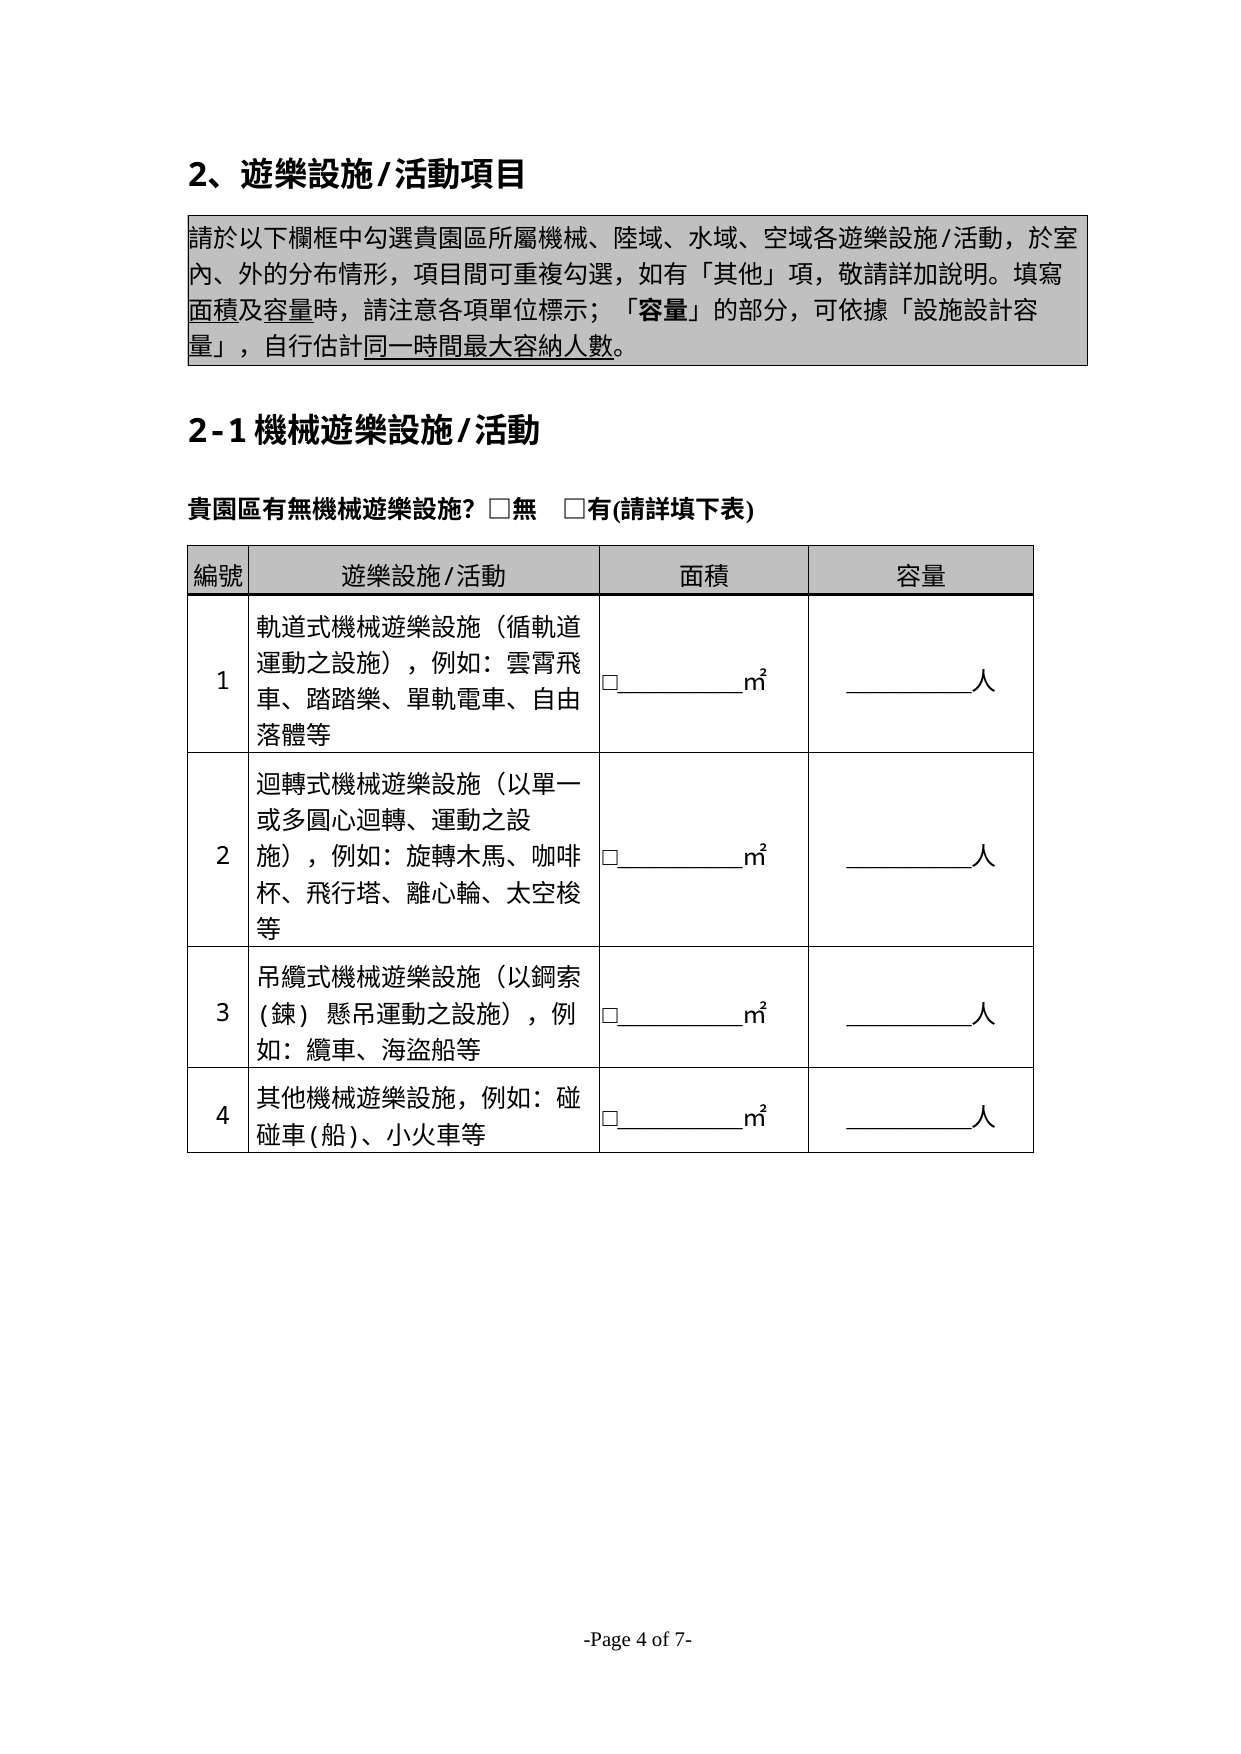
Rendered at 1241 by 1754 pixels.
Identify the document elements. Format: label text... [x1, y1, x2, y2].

table_cell 4 [188, 1068, 248, 1151]
table_cell __________人 [809, 596, 1033, 752]
text 2-1機械遊樂設施/活動 [187, 404, 1084, 452]
table_cell 吊纜式機械遊樂設施（以鋼索 (鍊) 懸吊運動之設施），例如：纜車、海盜船等 [249, 947, 599, 1067]
table_header 遊樂設施/活動 [249, 546, 599, 593]
text 請於以下欄框中勾選貴園區所屬機械、陸域、水域、空域各遊樂設施/活動，於室內、外的分布情形，項目間可重複勾選，如有「其他」項，敬請詳加說明。填寫面積及容量時，請注意各項單位標示；「容量」的部分，可依據「設施設計容量」，自行估計同一時間最大容納人數。 [189, 216, 1087, 365]
table_cell 軌道式機械遊樂設施（循軌道運動之設施），例如：雲霄飛車、踏踏樂、單軌電車、自由落體等 [249, 596, 599, 752]
text 貴園區有無機械遊樂設施？□無 □有(請詳填下表) [187, 489, 1084, 526]
table_cell 1 [188, 596, 248, 752]
table_cell 2 [188, 753, 248, 946]
table_cell 迴轉式機械遊樂設施（以單一或多圓心迴轉、運動之設施），例如：旋轉木馬、咖啡杯、飛行塔、離心輪、太空梭等 [249, 753, 599, 946]
table_header 容量 [809, 546, 1033, 593]
table_header 編號 [188, 546, 248, 593]
table_cell □__________㎡ [600, 1068, 808, 1151]
table_header 面積 [600, 546, 808, 593]
table_cell □__________㎡ [600, 753, 808, 946]
table_cell □__________㎡ [600, 947, 808, 1067]
table_cell 其他機械遊樂設施，例如：碰碰車(船)、小火車等 [249, 1068, 599, 1151]
text 2、遊樂設施/活動項目 [187, 148, 1088, 196]
table_cell __________人 [809, 753, 1033, 946]
table_cell 3 [188, 947, 248, 1067]
table_cell __________人 [809, 1068, 1033, 1151]
table_cell □__________㎡ [600, 596, 808, 752]
table_cell __________人 [809, 947, 1033, 1067]
